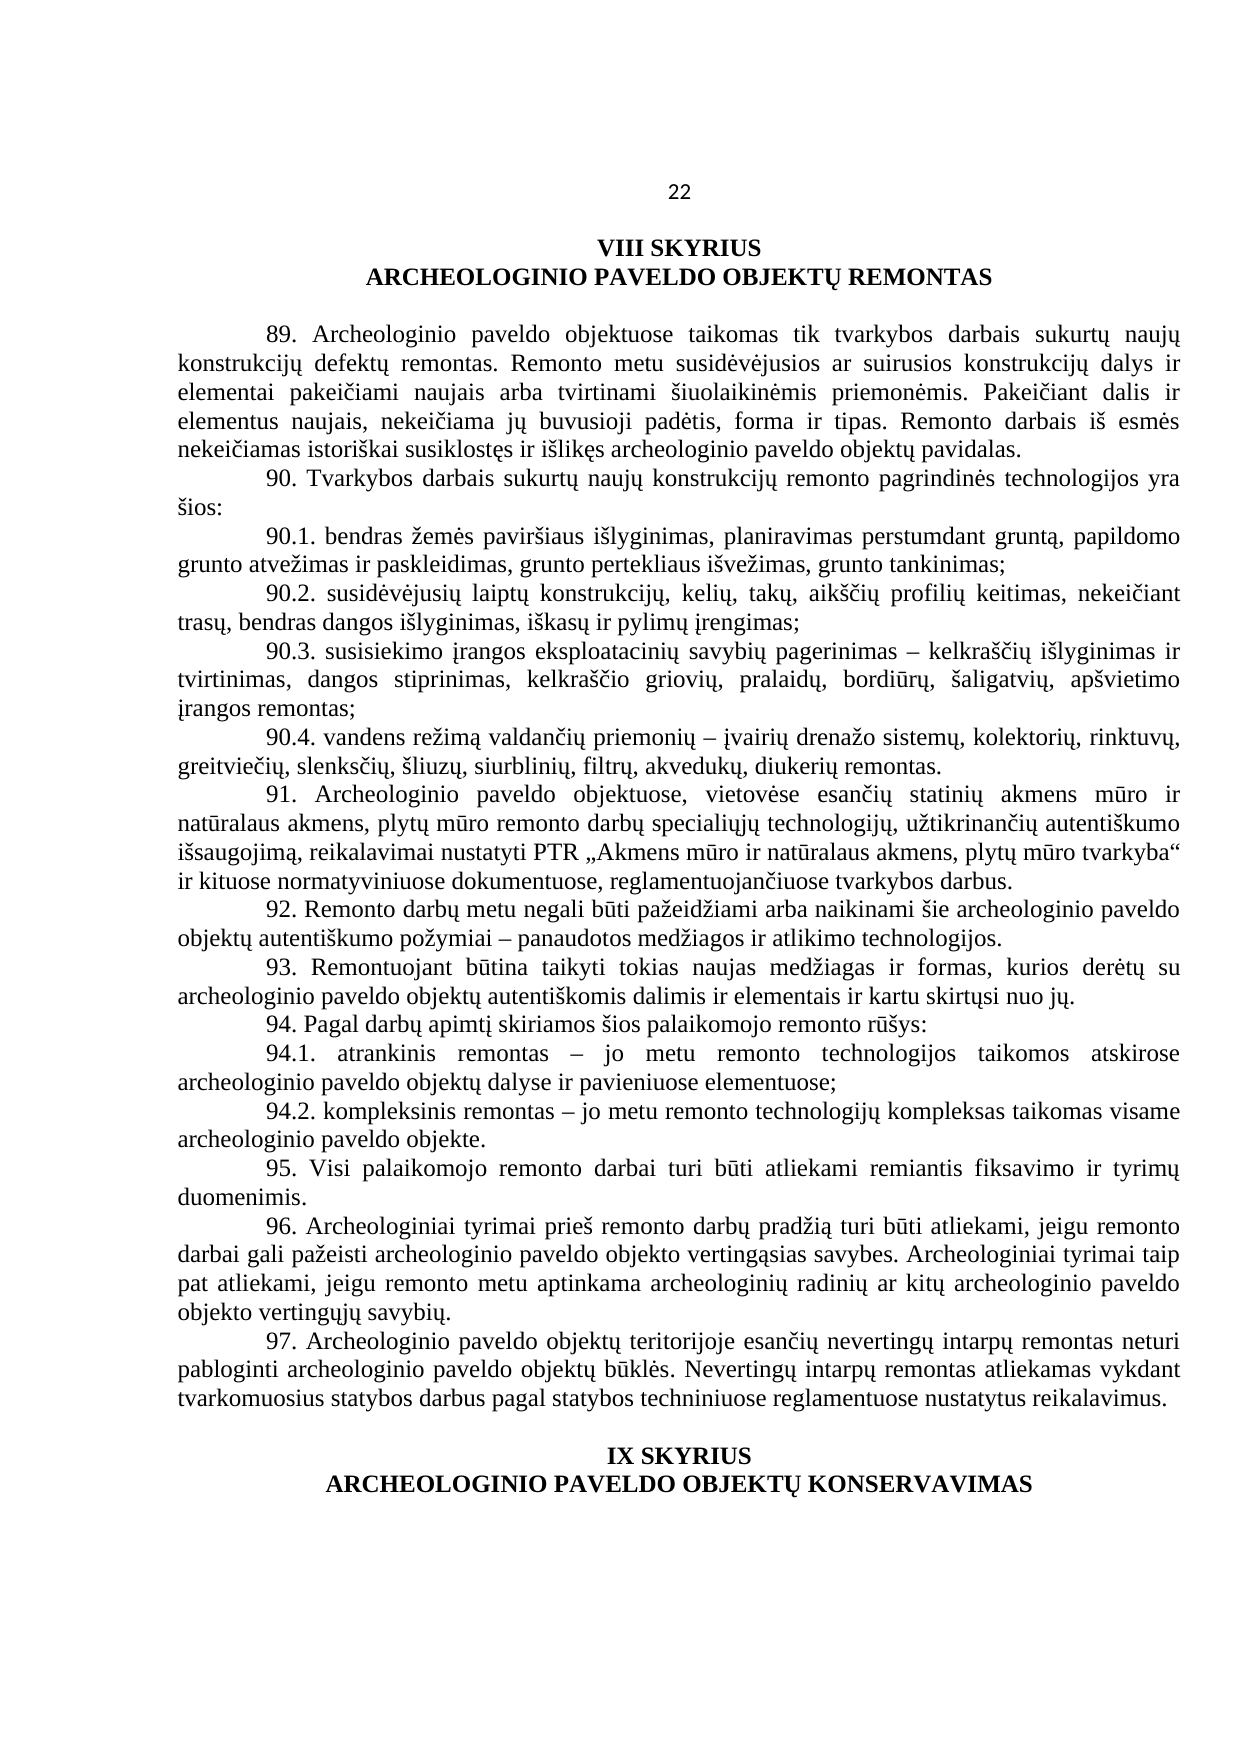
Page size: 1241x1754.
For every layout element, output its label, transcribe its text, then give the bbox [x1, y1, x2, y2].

text 95. Visi palaikomojo remonto darbai turi būti atliekami remiantis fiksavimo ir tyrimų duomenimis. [177, 1153, 1181, 1211]
text VIII SKYRIUS [177, 233, 1181, 262]
text IX SKYRIUS [177, 1441, 1181, 1469]
text 90.1. bendras žemės paviršiaus išlyginimas, planiravimas perstumdant gruntą, papildomo grunto atvežimas ir paskleidimas, grunto pertekliaus išvežimas, grunto tankinimas; [177, 521, 1181, 578]
text 90.4. vandens režimą valdančių priemonių – įvairių drenažo sistemų, kolektorių, rinktuvų, greitviečių, slenksčių, šliuzų, siurblinių, filtrų, akvedukų, diukerių remontas. [177, 722, 1181, 779]
text ARCHEOLOGINIO PAVELDO objektų KONSERVAVIMAS [177, 1469, 1181, 1498]
text 90. Tvarkybos darbais sukurtų naujų konstrukcijų remonto pagrindinės technologijos yra šios: [177, 463, 1181, 521]
text 94.1. atrankinis remontas – jo metu remonto technologijos taikomos atskirose archeologinio paveldo objektų dalyse ir pavieniuose elementuose; [177, 1038, 1181, 1096]
text ARCHEOLOGINIO PAVELDO objektų REMONTAS [177, 262, 1181, 291]
text 90.3. susisiekimo įrangos eksploatacinių savybių pagerinimas – kelkraščių išlyginimas ir tvirtinimas, dangos stiprinimas, kelkraščio griovių, pralaidų, bordiūrų, šaligatvių, apšvietimo įrangos remontas; [177, 636, 1181, 722]
text 94.2. kompleksinis remontas – jo metu remonto technologijų kompleksas taikomas visame archeologinio paveldo objekte. [177, 1096, 1181, 1153]
text 97. Archeologinio paveldo objektų teritorijoje esančių nevertingų intarpų remontas neturi pabloginti archeologinio paveldo objektų būklės. Nevertingų intarpų remontas atliekamas vykdant tvarkomuosius statybos darbus pagal statybos techniniuose reglamentuose nustatytus reikalavimus. [177, 1326, 1181, 1412]
text 90.2. susidėvėjusių laiptų konstrukcijų, kelių, takų, aikščių profilių keitimas, nekeičiant trasų, bendras dangos išlyginimas, iškasų ir pylimų įrengimas; [177, 578, 1181, 636]
text 93. Remontuojant būtina taikyti tokias naujas medžiagas ir formas, kurios derėtų su archeologinio paveldo objektų autentiškomis dalimis ir elementais ir kartu skirtųsi nuo jų. [177, 952, 1181, 1009]
text 91. Archeologinio paveldo objektuose, vietovėse esančių statinių akmens mūro ir natūralaus akmens, plytų mūro remonto darbų specialiųjų technologijų, užtikrinančių autentiškumo išsaugojimą, reikalavimai nustatyti PTR „Akmens mūro ir natūralaus akmens, plytų mūro tvarkyba“ ir kituose normatyviniuose dokumentuose, reglamentuojančiuose tvarkybos darbus. [177, 779, 1181, 894]
text 92. Remonto darbų metu negali būti pažeidžiami arba naikinami šie archeologinio paveldo objektų autentiškumo požymiai – panaudotos medžiagos ir atlikimo technologijos. [177, 894, 1181, 952]
text 94. Pagal darbų apimtį skiriamos šios palaikomojo remonto rūšys: [177, 1009, 1181, 1038]
text 89. Archeologinio paveldo objektuose taikomas tik tvarkybos darbais sukurtų naujų konstrukcijų defektų remontas. Remonto metu susidėvėjusios ar suirusios konstrukcijų dalys ir elementai pakeičiami naujais arba tvirtinami šiuolaikinėmis priemonėmis. Pakeičiant dalis ir elementus naujais, nekeičiama jų buvusioji padėtis, forma ir tipas. Remonto darbais iš esmės nekeičiamas istoriškai susiklostęs ir išlikęs archeologinio paveldo objektų pavidalas. [177, 319, 1181, 463]
text 96. Archeologiniai tyrimai prieš remonto darbų pradžią turi būti atliekami, jeigu remonto darbai gali pažeisti archeologinio paveldo objekto vertingąsias savybes. Archeologiniai tyrimai taip pat atliekami, jeigu remonto metu aptinkama archeologinių radinių ar kitų archeologinio paveldo objekto vertingųjų savybių. [177, 1211, 1181, 1326]
